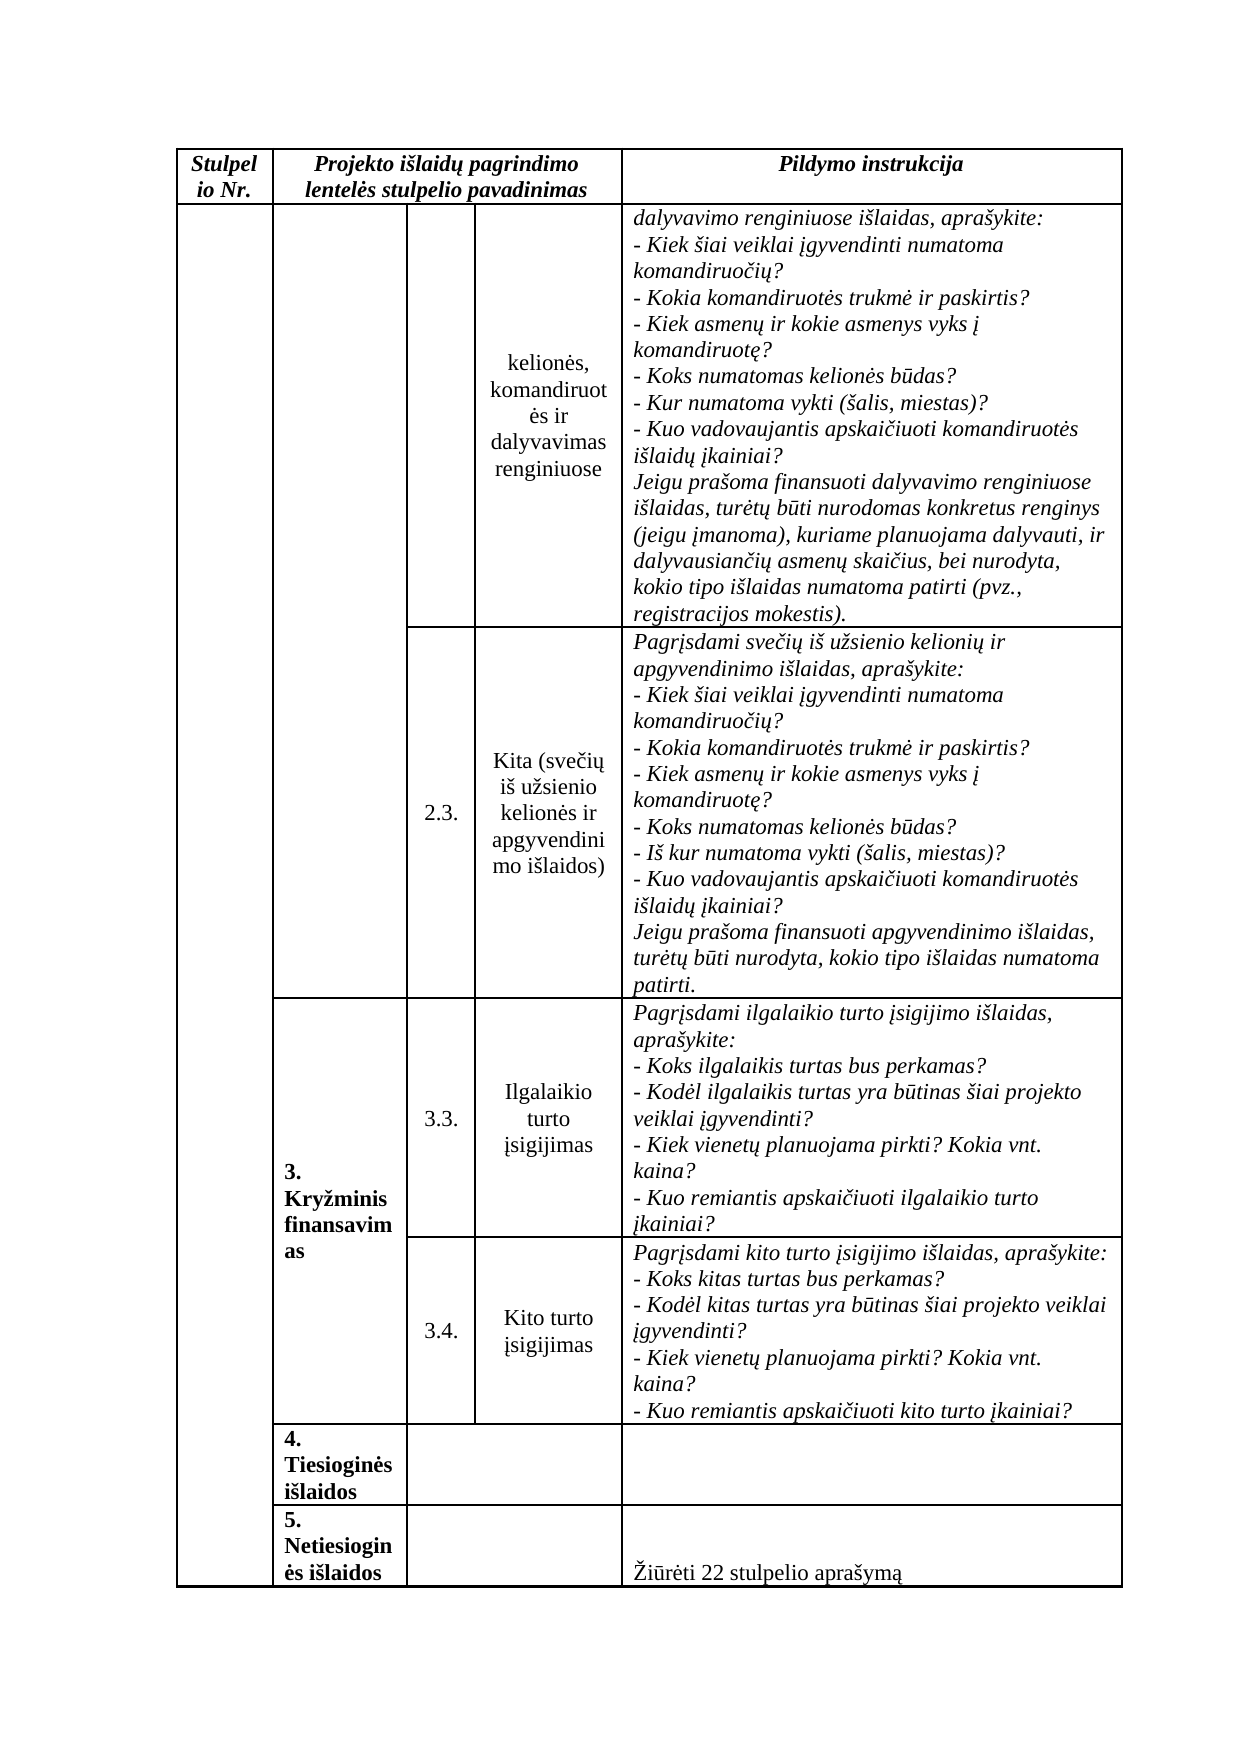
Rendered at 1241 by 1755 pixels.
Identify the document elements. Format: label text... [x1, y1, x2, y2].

table_cell dalyvavimo renginiuose išlaidas, aprašykite: - Kiek šiai veiklai įgyvendinti numatoma komandiruočių? - Kokia komandiruotės trukmė ir paskirtis? - Kiek asmenų ir kokie asmenys vyks į komandiruotę? - Koks numatomas kelionės būdas? - Kur numatoma vykti (šalis, miestas)? - Kuo vadovaujantis apskaičiuoti komandiruotės išlaidų įkainiai? Jeigu prašoma finansuoti dalyvavimo renginiuose išlaidas, turėtų būti nurodomas konkretus renginys (jeigu įmanoma), kuriame planuojama dalyvauti, ir dalyvausiančių asmenų skaičius, bei nurodyta, kokio tipo išlaidas numatoma patirti (pvz., registracijos mokestis). [623, 205, 1121, 626]
table_cell 4. Tiesioginės išlaidos [274, 1425, 406, 1504]
table_cell 3. Kryžminis finansavimas [274, 999, 406, 1423]
table_cell Ilgalaikio turto įsigijimas [476, 999, 621, 1236]
table_cell Kita (svečių iš užsienio kelionės ir apgyvendinimo išlaidos) [476, 628, 621, 997]
table_cell 2.3. [408, 628, 474, 997]
table_cell Pagrįsdami ilgalaikio turto įsigijimo išlaidas, aprašykite: - Koks ilgalaikis turtas bus perkamas? - Kodėl ilgalaikis turtas yra būtinas šiai projekto veiklai įgyvendinti? - Kiek vienetų planuojama pirkti? Kokia vnt. kaina? - Kuo remiantis apskaičiuoti ilgalaikio turto įkainiai? [623, 999, 1121, 1236]
table_cell Pagrįsdami kito turto įsigijimo išlaidas, aprašykite: - Koks kitas turtas bus perkamas? - Kodėl kitas turtas yra būtinas šiai projekto veiklai įgyvendinti? - Kiek vienetų planuojama pirkti? Kokia vnt. kaina? - Kuo remiantis apskaičiuoti kito turto įkainiai? [623, 1238, 1121, 1423]
table_cell [274, 205, 406, 997]
table_cell Pagrįsdami svečių iš užsienio kelionių ir apgyvendinimo išlaidas, aprašykite: - Kiek šiai veiklai įgyvendinti numatoma komandiruočių? - Kokia komandiruotės trukmė ir paskirtis? - Kiek asmenų ir kokie asmenys vyks į komandiruotę? - Koks numatomas kelionės būdas? - Iš kur numatoma vykti (šalis, miestas)? - Kuo vadovaujantis apskaičiuoti komandiruotės išlaidų įkainiai? Jeigu prašoma finansuoti apgyvendinimo išlaidas, turėtų būti nurodyta, kokio tipo išlaidas numatoma patirti. [623, 628, 1121, 997]
table_header Stulpelio Nr. [178, 150, 272, 202]
table_cell 3.4. [408, 1238, 474, 1423]
table_cell [178, 205, 272, 1585]
table_cell Žiūrėti 22 stulpelio aprašymą [623, 1506, 1121, 1585]
table_cell [408, 1425, 621, 1504]
table_cell kelionės, komandiruotės ir dalyvavimas renginiuose [476, 205, 621, 626]
table_cell [623, 1425, 1121, 1504]
table_cell Kito turto įsigijimas [476, 1238, 621, 1423]
table_cell [408, 205, 474, 626]
table_cell [408, 1506, 621, 1585]
table_cell 5. Netiesioginės išlaidos [274, 1506, 406, 1585]
table_header Pildymo instrukcija [623, 150, 1121, 202]
table_cell 3.3. [408, 999, 474, 1236]
table_header Projekto išlaidų pagrindimo lentelės stulpelio pavadinimas [274, 150, 621, 202]
